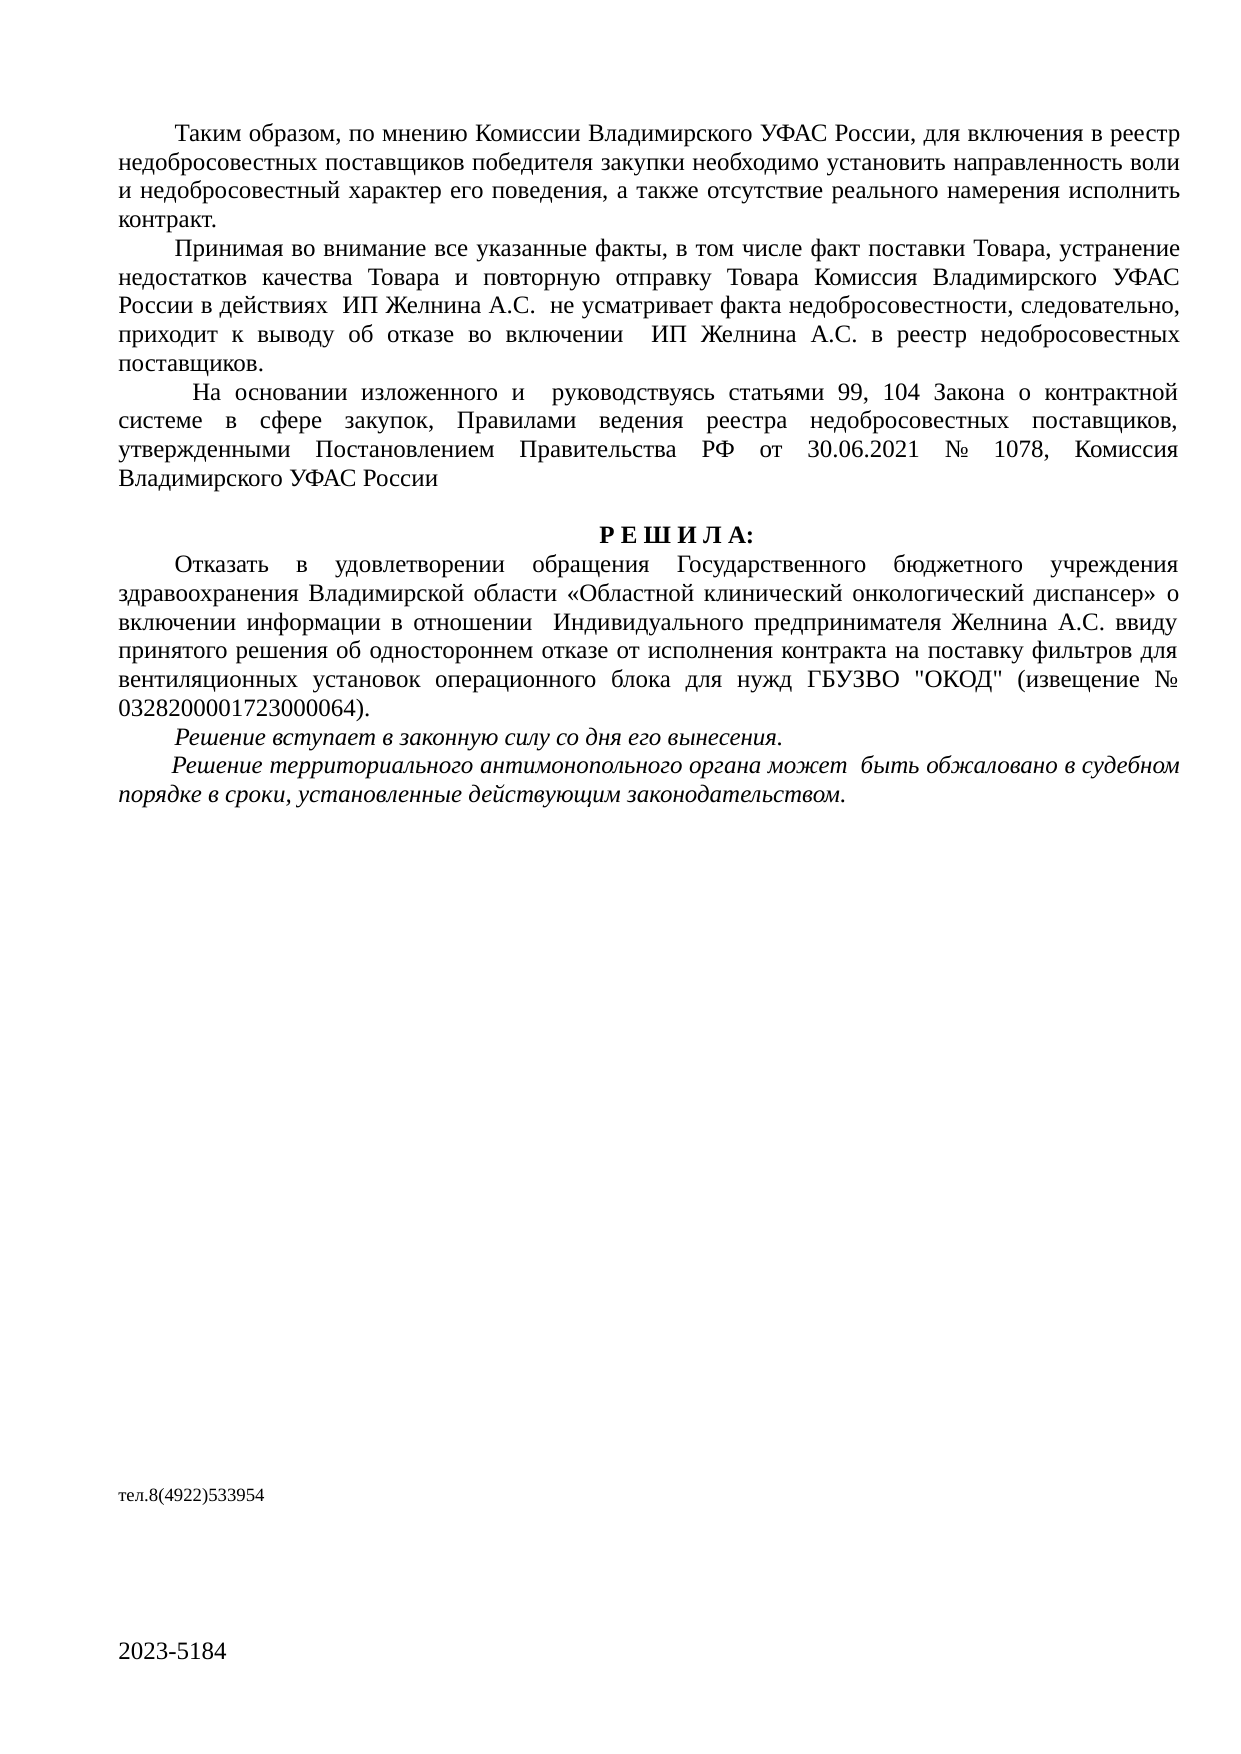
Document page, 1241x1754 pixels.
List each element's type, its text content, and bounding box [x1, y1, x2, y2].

text Таким образом, по мнению Комиссии Владимирского УФАС России, для включения в реестр недобросовестных поставщиков победителя закупки необходимо установить направленность воли и недобросовестный характер его поведения, а также отсутствие реального намерения исполнить контракт. [118, 118, 1181, 233]
text Решение вступает в законную силу со дня его вынесения. [118, 722, 1179, 751]
text Р Е Ш И Л А: [118, 521, 1179, 549]
text Отказать в удовлетворении обращения Государственного бюджетного учреждения здравоохранения Владимирской области «Областной клинический онкологический диспансер» о включении информации в отношении Индивидуального предпринимателя Желнина А.С. ввиду принятого решения об одностороннем отказе от исполнения контракта на поставку фильтров для вентиляционных установок операционного блока для нужд ГБУЗВО "ОКОД" (извещение № 0328200001723000064). [118, 549, 1179, 722]
text Принимая во внимание все указанные факты, в том числе факт поставки Товара, устранение недостатков качества Товара и повторную отправку Товара Комиссия Владимирского УФАС России в действиях ИП Желнина А.С. не усматривает факта недобросовестности, следовательно, приходит к выводу об отказе во включении ИП Желнина А.С. в реестр недобросовестных поставщиков. [118, 233, 1181, 377]
text На основании изложенного и руководствуясь статьями 99, 104 Закона о контрактной системе в сфере закупок, Правилами ведения реестра недобросовестных поставщиков, утвержденными Постановлением Правительства РФ от 30.06.2021 № 1078, Комиссия Владимирского УФАС России [118, 377, 1179, 492]
text тел.8(4922)533954 [118, 1484, 1181, 1505]
text Решение территориального антимонопольного органа может быть обжаловано в судебном порядке в сроки, установленные действующим законодательством. [118, 751, 1181, 808]
